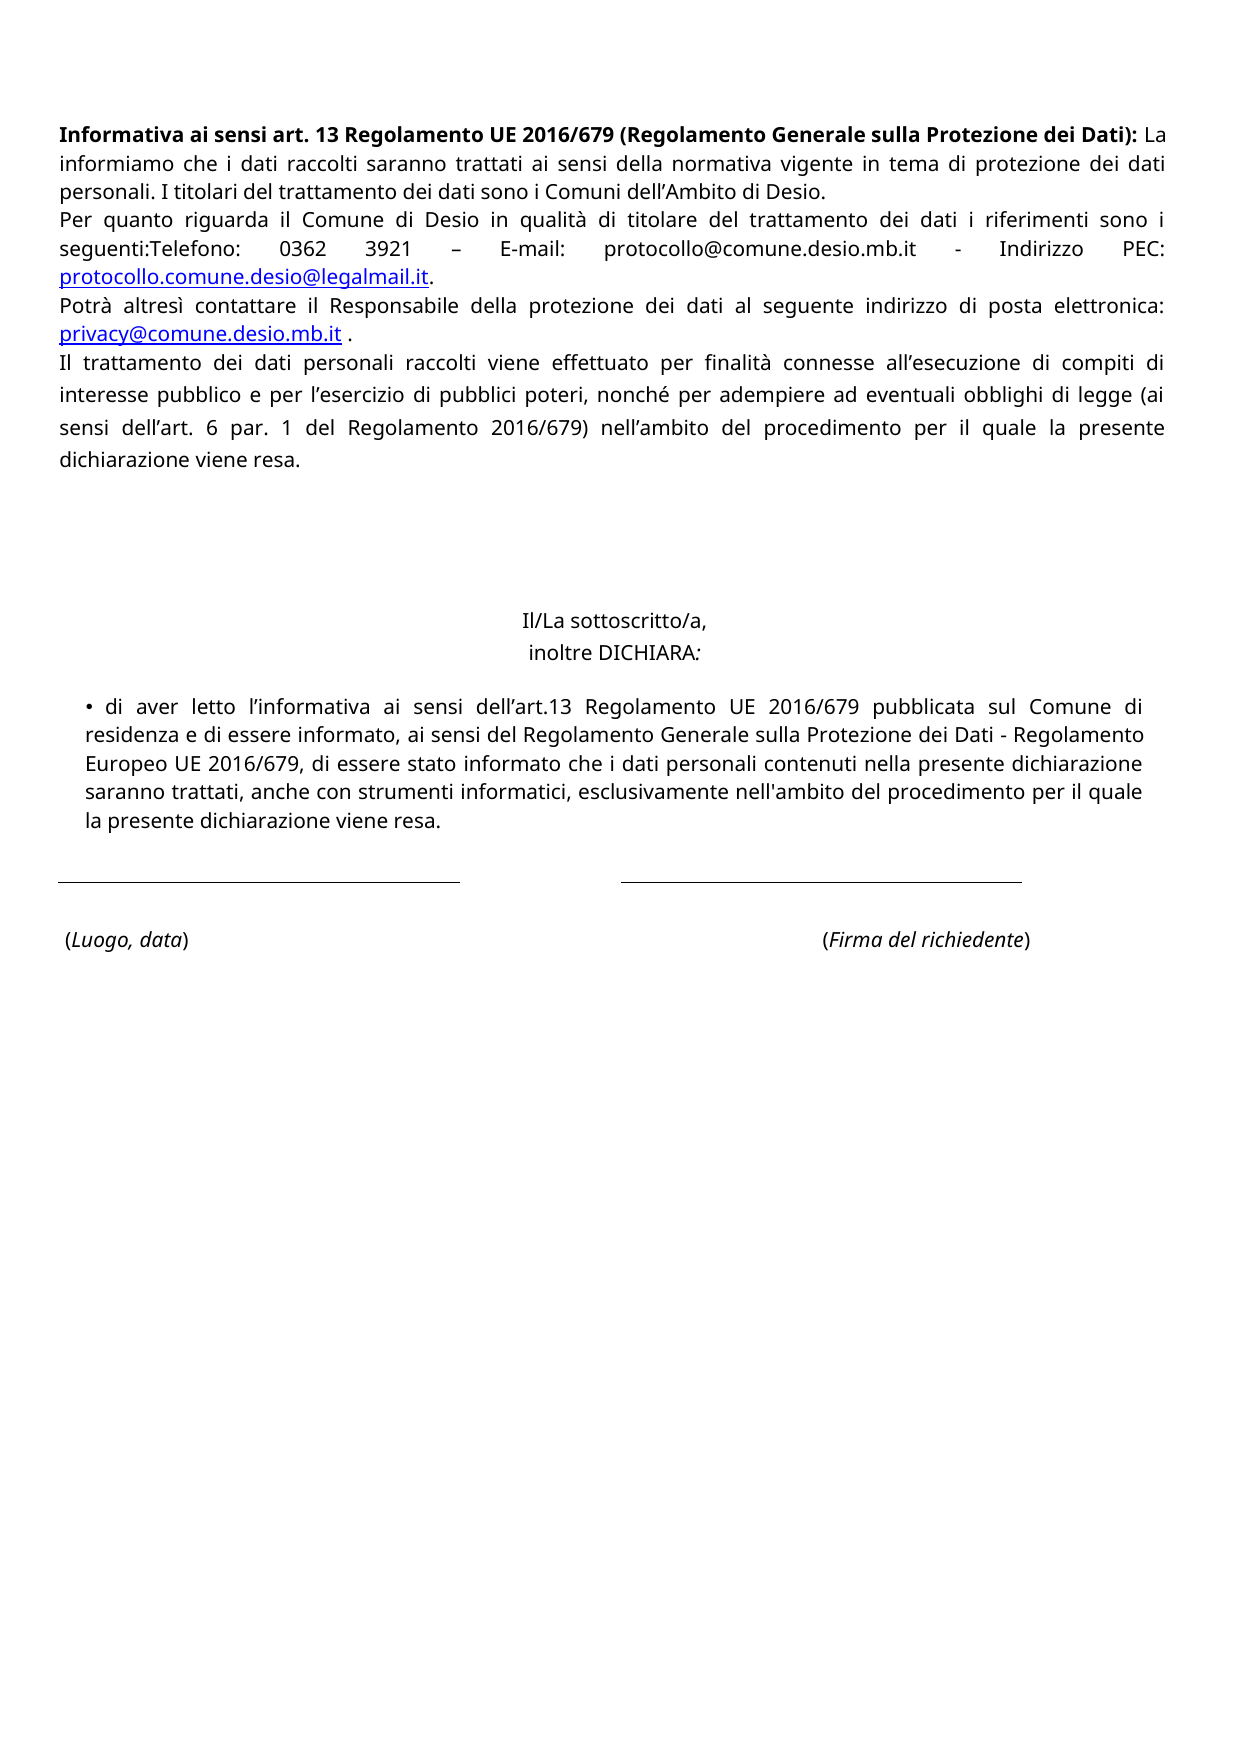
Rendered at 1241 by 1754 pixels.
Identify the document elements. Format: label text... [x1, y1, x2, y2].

list di aver letto l’informativa ai sensi dell’art.13 Regolamento UE 2016/679 pubblicata sul Comune di residenza e di essere informato, ai sensi del Regolamento Generale sulla Protezione dei Dati - Regolamento Europeo UE 2016/679, di essere stato informato che i dati personali contenuti nella presente dichiarazione saranno trattati, anche con strumenti informatici, esclusivamente nell'ambito del procedimento per il quale la presente dichiarazione viene resa. [85, 692, 1144, 834]
text Potrà altresì contattare il Responsabile della protezione dei dati al seguente indirizzo di posta elettronica: privacy@comune.desio.mb.it . [59, 291, 1167, 348]
text (Luogo, data) (Firma del richiedente) [65, 933, 1167, 951]
text Il/La sottoscritto/a, inoltre DICHIARA: [518, 606, 711, 667]
text Per quanto riguarda il Comune di Desio in qualità di titolare del trattamento dei dati i riferimenti sono i seguenti:Telefono: 0362 3921 – E-mail: protocollo@comune.desio.mb.it - Indirizzo PEC: protocollo.comune.desio@legalmail.it. [59, 206, 1167, 291]
text Il trattamento dei dati personali raccolti viene effettuato per finalità connesse all’esecuzione di compiti di interesse pubblico e per l’esercizio di pubblici poteri, nonché per adempiere ad eventuali obblighi di legge (ai sensi dell’art. 6 par. 1 del Regolamento 2016/679) nell’ambito del procedimento per il quale la presente dichiarazione viene resa. [59, 348, 1167, 474]
text Informativa ai sensi art. 13 Regolamento UE 2016/679 (Regolamento Generale sulla Protezione dei Dati): La informiamo che i dati raccolti saranno trattati ai sensi della normativa vigente in tema di protezione dei dati personali. I titolari del trattamento dei dati sono i Comuni dell’Ambito di Desio. [59, 120, 1167, 206]
